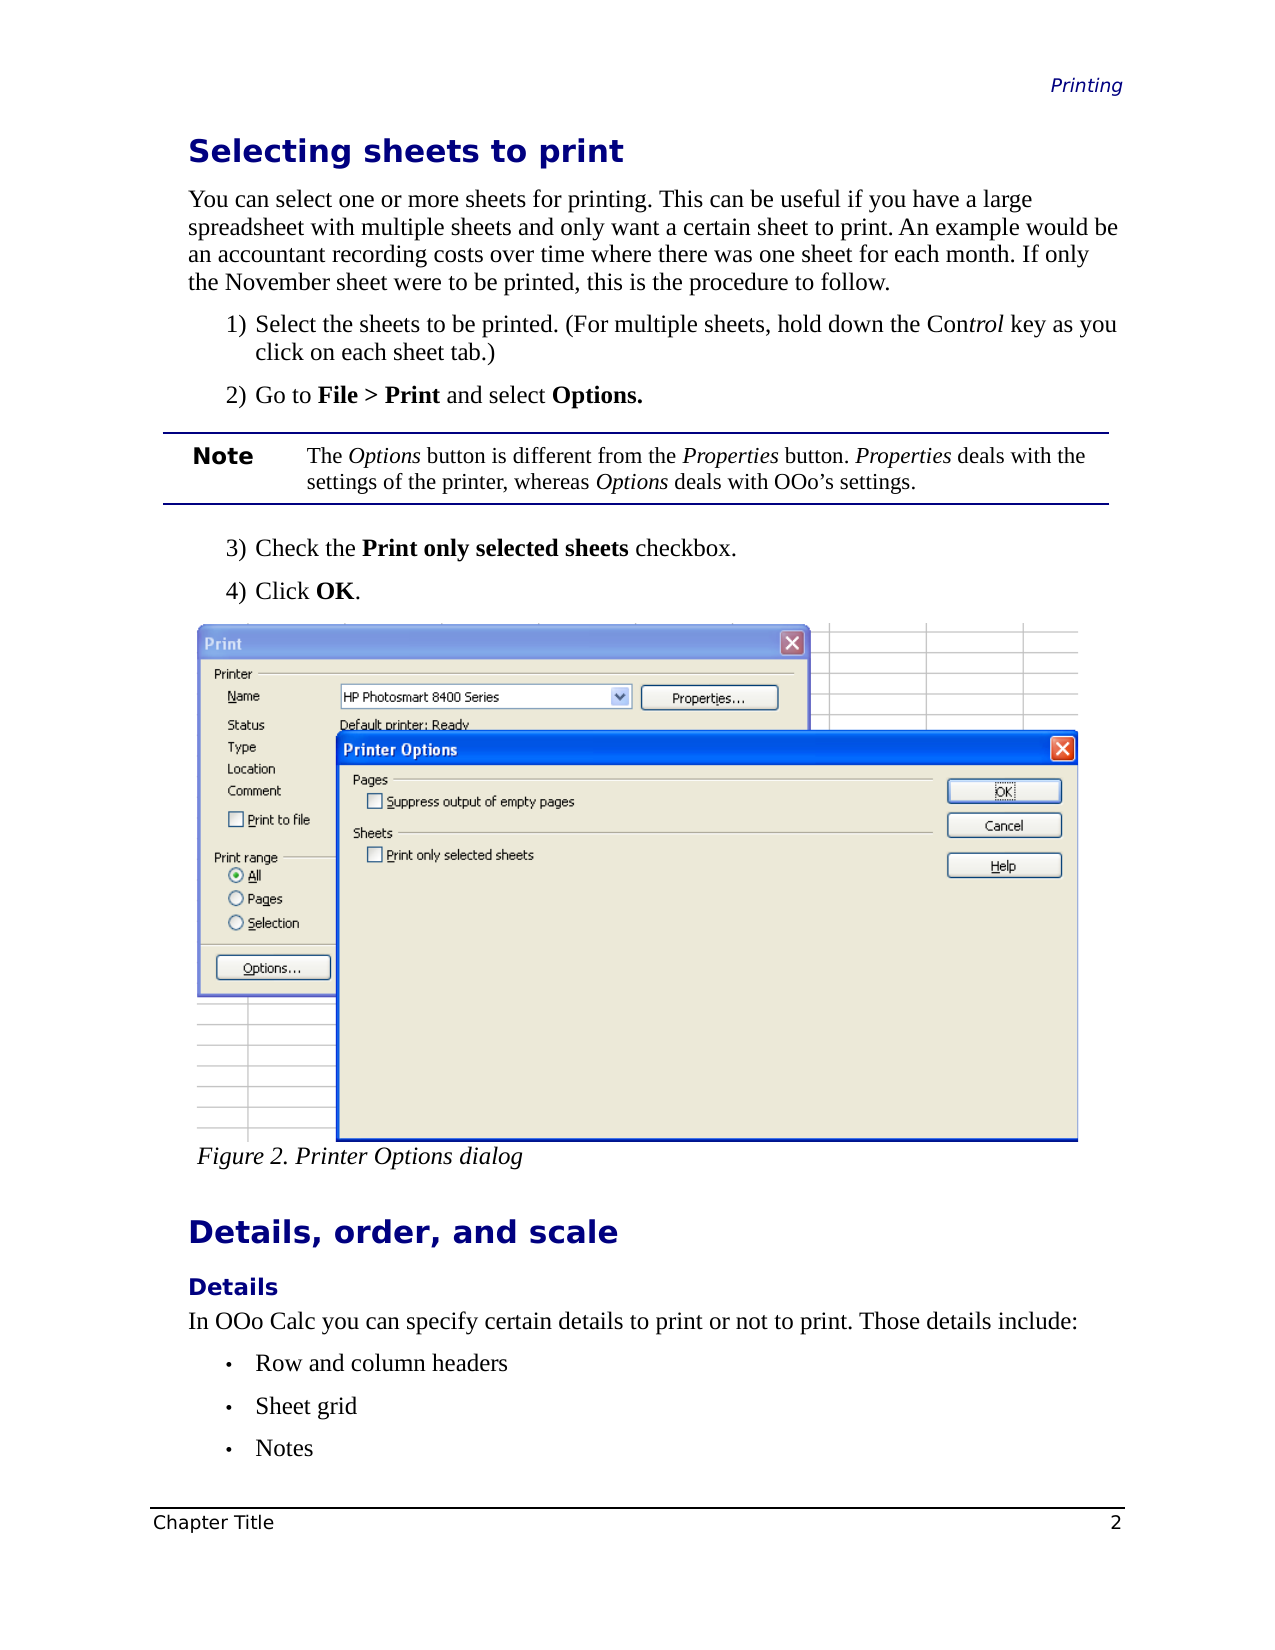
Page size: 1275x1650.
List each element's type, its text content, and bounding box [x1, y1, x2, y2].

text Figure 2. Printer Options dialog [197, 1142, 1078, 1169]
list Notes [226, 1434, 1125, 1462]
list Check the Print only selected sheets checkbox. [226, 534, 1125, 562]
list Go to File > Print and select Options. [226, 381, 1125, 408]
list Sheet grid [226, 1392, 1125, 1420]
subtitle Selecting sheets to print [188, 134, 1125, 170]
text In OOo Calc you can specify certain details to print or not to print. Those details include: [188, 1307, 1125, 1335]
subtitle Details [188, 1274, 1125, 1301]
text You can select one or more sheets for printing. This can be useful if you have a large spreadsheet with multiple sheets and only want a certain sheet to print. An example would be an accountant recording costs over time where there was one sheet for each month. If only the November sheet were to be printed, this is the procedure to follow. [188, 185, 1125, 296]
picture [196, 623, 1079, 1142]
table_header Note [163, 434, 283, 503]
table_header The Options button is different from the Properties button. Properties deals with the settings of the printer, whereas Options deals with OOo’s settings. [283, 434, 1109, 503]
list Select the sheets to be printed. (For multiple sheets, hold down the Control key as you click on each sheet tab.) [226, 311, 1125, 366]
list Row and column headers [226, 1349, 1125, 1377]
list Click OK. [226, 577, 1125, 605]
subtitle Details, order, and scale [188, 1214, 1125, 1251]
